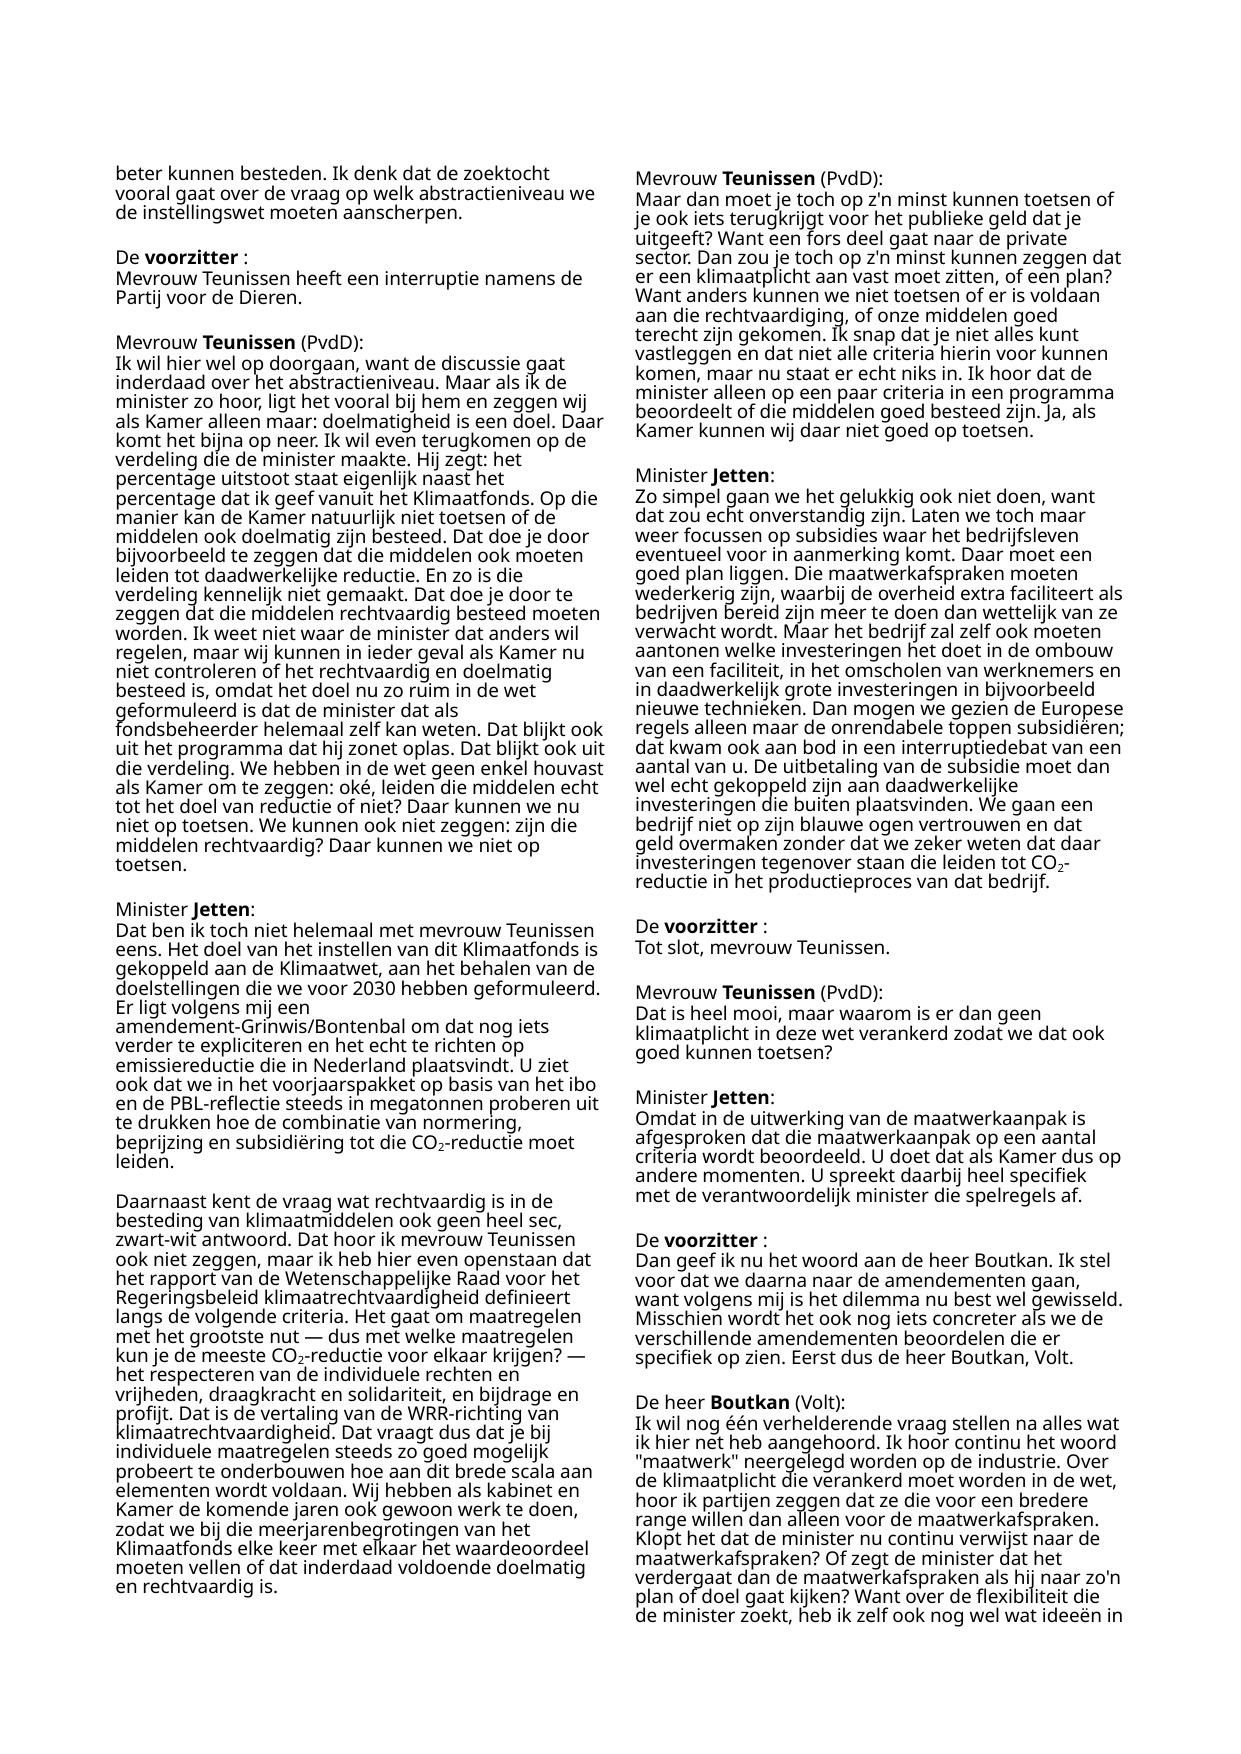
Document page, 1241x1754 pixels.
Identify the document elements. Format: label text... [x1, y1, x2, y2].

text De voorzitter : [635, 1227, 1125, 1252]
text Dat ben ik toch niet helemaal met mevrouw Teunissen eens. Het doel van het instellen van dit Klimaatfonds is gekoppeld aan de Klimaatwet, aan het behalen van de doelstellingen die we voor 2030 hebben geformuleerd. Er ligt volgens mij een amendement-Grinwis/Bontenbal om dat nog iets verder te expliciteren en het echt te richten op emissiereductie die in Nederland plaatsvindt. U ziet ook dat we in het voorjaarspakket op basis van het ibo en de PBL-reflectie steeds in megatonnen proberen uit te drukken hoe de combinatie van normering, beprijzing en subsidiëring tot die CO2-reductie moet leiden. [115, 922, 605, 1172]
text Dan geef ik nu het woord aan de heer Boutkan. Ik stel voor dat we daarna naar de amendementen gaan, want volgens mij is het dilemma nu best wel gewisseld. Misschien wordt het ook nog iets concreter als we de verschillende amendementen beoordelen die er specifiek op zien. Eerst dus de heer Boutkan, Volt. [635, 1252, 1125, 1368]
text Minister Jetten: [115, 896, 605, 922]
text Omdat in de uitwerking van de maatwerkaanpak is afgesproken dat die maatwerkaanpak op een aantal criteria wordt beoordeeld. U doet dat als Kamer dus op andere momenten. U spreekt daarbij heel specifiek met de verantwoordelijk minister die spelregels af. [635, 1109, 1125, 1206]
text Ik wil hier wel op doorgaan, want de discussie gaat inderdaad over het abstractieniveau. Maar als ik de minister zo hoor, ligt het vooral bij hem en zeggen wij als Kamer alleen maar: doelmatigheid is een doel. Daar komt het bijna op neer. Ik wil even terugkomen op de verdeling die de minister maakte. Hij zegt: het percentage uitstoot staat eigenlijk naast het percentage dat ik geef vanuit het Klimaatfonds. Op die manier kan de Kamer natuurlijk niet toetsen of de middelen ook doelmatig zijn besteed. Dat doe je door bijvoorbeeld te zeggen dat die middelen ook moeten leiden tot daadwerkelijke reductie. En zo is die verdeling kennelijk niet gemaakt. Dat doe je door te zeggen dat die middelen rechtvaardig besteed moeten worden. Ik weet niet waar de minister dat anders wil regelen, maar wij kunnen in ieder geval als Kamer nu niet controleren of het rechtvaardig en doelmatig besteed is, omdat het doel nu zo ruim in de wet geformuleerd is dat de minister dat als fondsbeheerder helemaal zelf kan weten. Dat blijkt ook uit het programma dat hij zonet oplas. Dat blijkt ook uit die verdeling. We hebben in de wet geen enkel houvast als Kamer om te zeggen: oké, leiden die middelen echt tot het doel van reductie of niet? Daar kunnen we nu niet op toetsen. We kunnen ook niet zeggen: zijn die middelen rechtvaardig? Daar kunnen we niet op toetsen. [115, 355, 605, 875]
text De heer Boutkan (Volt): [635, 1389, 1125, 1415]
text Dat is heel mooi, maar waarom is er dan geen klimaatplicht in deze wet verankerd zodat we dat ook goed kunnen toetsen? [635, 1005, 1125, 1063]
text Zo simpel gaan we het gelukkig ook niet doen, want dat zou echt onverstandig zijn. Laten we toch maar weer focussen op subsidies waar het bedrijfsleven eventueel voor in aanmerking komt. Daar moet een goed plan liggen. Die maatwerkafspraken moeten wederkerig zijn, waarbij de overheid extra faciliteert als bedrijven bereid zijn meer te doen dan wettelijk van ze verwacht wordt. Maar het bedrijf zal zelf ook moeten aantonen welke investeringen het doet in de ombouw van een faciliteit, in het omscholen van werknemers en in daadwerkelijk grote investeringen in bijvoorbeeld nieuwe technieken. Dan mogen we gezien de Europese regels alleen maar de onrendabele toppen subsidiëren; dat kwam ook aan bod in een interruptiedebat van een aantal van u. De uitbetaling van de subsidie moet dan wel echt gekoppeld zijn aan daadwerkelijke investeringen die buiten plaatsvinden. We gaan een bedrijf niet op zijn blauwe ogen vertrouwen en dat geld overmaken zonder dat we zeker weten dat daar investeringen tegenover staan die leiden tot CO2-reductie in het productieproces van dat bedrijf. [635, 488, 1125, 893]
text De voorzitter : [635, 914, 1125, 939]
text Ik wil nog één verhelderende vraag stellen na alles wat ik hier net heb aangehoord. Ik hoor continu het woord "maatwerk" neergelegd worden op de industrie. Over de klimaatplicht die verankerd moet worden in de wet, hoor ik partijen zeggen dat ze die voor een bredere range willen dan alleen voor de maatwerkafspraken. Klopt het dat de minister nu continu verwijst naar de maatwerkafspraken? Of zegt de minister dat het verdergaat dan de maatwerkafspraken als hij naar zo'n plan of doel gaat kijken? Want over de flexibiliteit die de minister zoekt, heb ik zelf ook nog wel wat ideeën in [635, 1415, 1125, 1627]
text Mevrouw Teunissen (PvdD): [115, 329, 605, 355]
text Mevrouw Teunissen heeft een interruptie namens de Partij voor de Dieren. [115, 270, 605, 308]
text Mevrouw Teunissen (PvdD): [635, 979, 1125, 1005]
text beter kunnen besteden. Ik denk dat de zoektocht vooral gaat over de vraag op welk abstractieniveau we de instellingswet moeten aanscherpen. [115, 165, 605, 223]
text Daarnaast kent de vraag wat rechtvaardig is in de besteding van klimaatmiddelen ook geen heel sec, zwart-wit antwoord. Dat hoor ik mevrouw Teunissen ook niet zeggen, maar ik heb hier even openstaan dat het rapport van de Wetenschappelijke Raad voor het Regeringsbeleid klimaatrechtvaardigheid definieert langs de volgende criteria. Het gaat om maatregelen met het grootste nut — dus met welke maatregelen kun je de meeste CO2-reductie voor elkaar krijgen? — het respecteren van de individuele rechten en vrijheden, draagkracht en solidariteit, en bijdrage en profijt. Dat is de vertaling van de WRR-richting van klimaatrechtvaardigheid. Dat vraagt dus dat je bij individuele maatregelen steeds zo goed mogelijk probeert te onderbouwen hoe aan dit brede scala aan elementen wordt voldaan. Wij hebben als kabinet en Kamer de komende jaren ook gewoon werk te doen, zodat we bij die meerjarenbegrotingen van het Klimaatfonds elke keer met elkaar het waardeoordeel moeten vellen of dat inderdaad voldoende doelmatig en rechtvaardig is. [115, 1193, 605, 1598]
text Minister Jetten: [635, 462, 1125, 488]
text Maar dan moet je toch op z'n minst kunnen toetsen of je ook iets terugkrijgt voor het publieke geld dat je uitgeeft? Want een fors deel gaat naar de private sector. Dan zou je toch op z'n minst kunnen zeggen dat er een klimaatplicht aan vast moet zitten, of een plan? Want anders kunnen we niet toetsen of er is voldaan aan die rechtvaardiging, of onze middelen goed terecht zijn gekomen. Ik snap dat je niet alles kunt vastleggen en dat niet alle criteria hierin voor kunnen komen, maar nu staat er echt niks in. Ik hoor dat de minister alleen op een paar criteria in een programma beoordeelt of die middelen goed besteed zijn. Ja, als Kamer kunnen wij daar niet goed op toetsen. [635, 191, 1125, 442]
text Mevrouw Teunissen (PvdD): [635, 165, 1125, 191]
text Tot slot, mevrouw Teunissen. [635, 939, 1125, 959]
text De voorzitter : [115, 244, 605, 270]
text Minister Jetten: [635, 1084, 1125, 1109]
